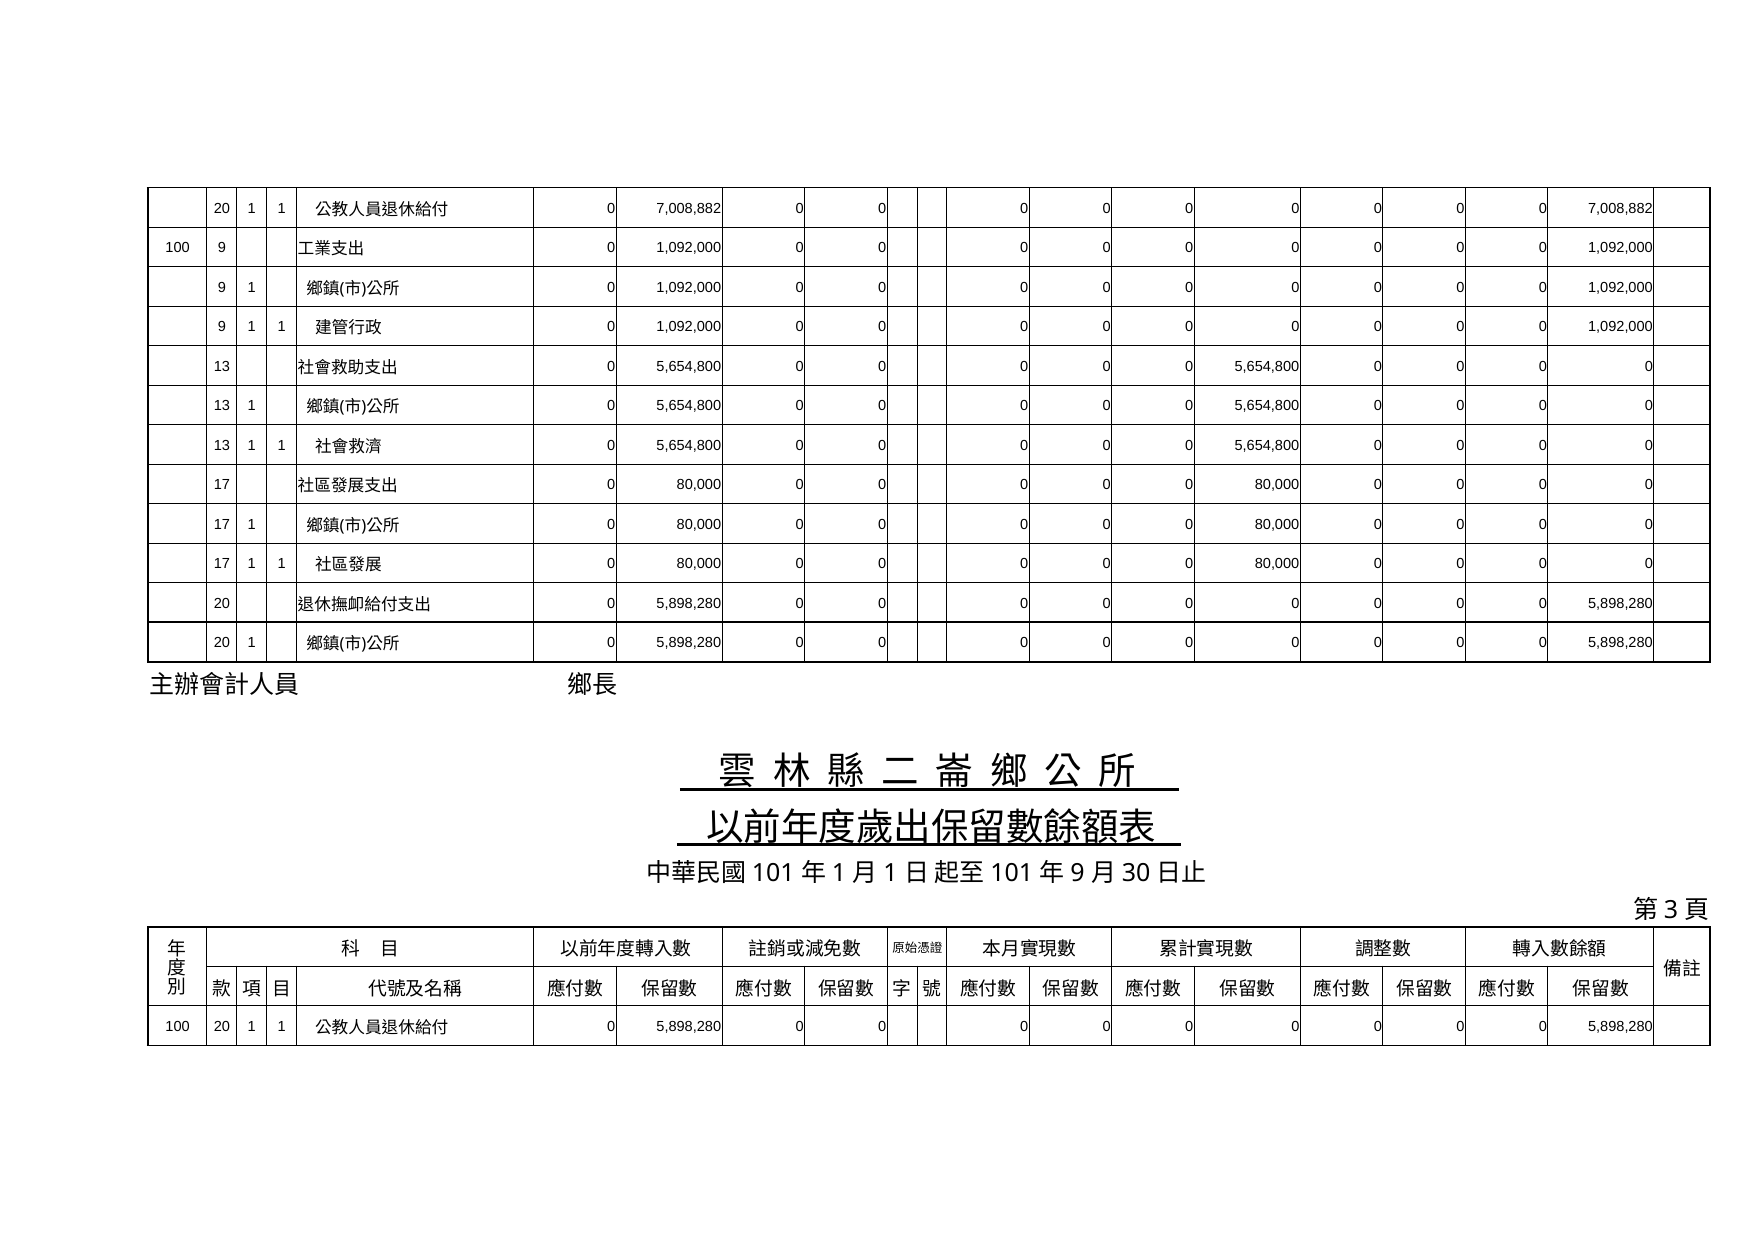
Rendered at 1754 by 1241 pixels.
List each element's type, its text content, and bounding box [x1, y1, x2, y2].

table_cell 0 [723, 465, 804, 503]
table_cell [918, 188, 946, 227]
table_cell 0 [947, 583, 1029, 621]
table_cell 保留數 [1548, 967, 1653, 1005]
table_cell [1654, 504, 1709, 542]
table_cell 7,008,882 [1548, 188, 1653, 227]
table_cell 保留數 [1195, 967, 1300, 1005]
table_cell [918, 346, 946, 384]
table_cell 80,000 [1195, 465, 1300, 503]
table_cell 0 [1383, 188, 1465, 227]
table_cell 0 [723, 425, 804, 463]
table_cell 0 [1030, 623, 1111, 661]
table_cell [888, 307, 917, 345]
table_cell 0 [534, 425, 616, 463]
table_cell [1654, 228, 1709, 266]
table_cell 0 [1030, 504, 1111, 542]
table_cell [888, 623, 917, 661]
table_cell [149, 425, 206, 463]
table_cell 80,000 [1195, 504, 1300, 542]
table_cell 0 [1301, 346, 1382, 384]
table_cell 科 目 [207, 928, 533, 966]
table_cell [918, 1006, 946, 1044]
table_cell [237, 346, 266, 384]
table_cell 0 [805, 346, 887, 384]
table_cell 0 [534, 1006, 616, 1044]
table_cell 0 [805, 386, 887, 424]
table_cell 0 [1383, 544, 1465, 582]
table_cell 13 [207, 346, 236, 384]
table_cell 0 [947, 188, 1029, 227]
table_cell 0 [1383, 504, 1465, 542]
table_cell 0 [1195, 228, 1300, 266]
table_cell 0 [805, 267, 887, 306]
table_cell 工業支出 [297, 228, 533, 266]
table_cell 0 [1112, 623, 1194, 661]
table_cell 0 [1112, 504, 1194, 542]
table_cell [888, 425, 917, 463]
table_cell 項 [237, 967, 266, 1005]
table_cell 0 [1383, 267, 1465, 306]
table_cell 0 [1112, 465, 1194, 503]
table_cell 0 [1383, 465, 1465, 503]
table_cell 0 [1030, 425, 1111, 463]
table_cell [888, 267, 917, 306]
table_cell [918, 386, 946, 424]
table_cell 0 [1195, 583, 1300, 621]
table_cell [1654, 267, 1709, 306]
table_cell 社會救濟 [297, 425, 533, 463]
table_cell 應付數 [723, 967, 804, 1005]
table_cell 0 [723, 228, 804, 266]
table_cell 以前年度歲出保留數餘額表 [148, 796, 1710, 851]
table_cell 0 [1112, 386, 1194, 424]
table_cell 1,092,000 [617, 267, 722, 306]
table_cell 0 [1466, 465, 1547, 503]
table_cell 0 [1466, 623, 1547, 661]
table_cell 年度別 [149, 928, 206, 1005]
table_cell 0 [723, 188, 804, 227]
table_cell [918, 544, 946, 582]
table_cell 應付數 [1112, 967, 1194, 1005]
table_cell 20 [207, 188, 236, 227]
table_cell 100 [149, 228, 206, 266]
table_cell [237, 465, 266, 503]
table_cell [888, 386, 917, 424]
table_cell 0 [534, 465, 616, 503]
table_cell 0 [723, 544, 804, 582]
table_cell [149, 504, 206, 542]
table_cell 應付數 [947, 967, 1029, 1005]
table_cell 0 [1030, 465, 1111, 503]
table_cell 0 [1466, 267, 1547, 306]
table_cell 0 [1301, 386, 1382, 424]
table_cell 鄉鎮(市)公所 [297, 623, 533, 661]
table_cell 0 [534, 188, 616, 227]
table_cell 100 [149, 1006, 206, 1044]
table_cell [1654, 425, 1709, 463]
table_cell [918, 425, 946, 463]
table_cell 0 [1383, 307, 1465, 345]
table_cell 0 [534, 504, 616, 542]
table_cell 0 [1466, 228, 1547, 266]
table_cell 原始憑證 [888, 928, 946, 966]
table_cell [1654, 346, 1709, 384]
table_cell 雲 林 縣 二 崙 鄉 公 所 [148, 740, 1710, 796]
table_cell [267, 346, 296, 384]
table_cell [918, 623, 946, 661]
table_cell 17 [207, 544, 236, 582]
table_cell 0 [1383, 623, 1465, 661]
table_cell 0 [1466, 188, 1547, 227]
table_cell 1 [237, 544, 266, 582]
table_cell 0 [1112, 307, 1194, 345]
table_cell [1654, 465, 1709, 503]
table_cell 1 [237, 504, 266, 542]
table_cell [1654, 583, 1709, 621]
table_cell [888, 465, 917, 503]
table_cell 5,898,280 [1548, 583, 1653, 621]
table_cell 5,898,280 [617, 623, 722, 661]
table_cell 5,654,800 [617, 425, 722, 463]
table_cell 0 [1030, 188, 1111, 227]
table_cell 0 [1112, 583, 1194, 621]
table_cell [267, 623, 296, 661]
table_cell [267, 267, 296, 306]
table_cell 0 [1466, 386, 1547, 424]
table_cell 0 [534, 267, 616, 306]
table_cell 保留數 [1383, 967, 1465, 1005]
table_cell [149, 188, 206, 227]
table_cell 0 [1383, 346, 1465, 384]
table_cell 備註 [1654, 928, 1709, 1005]
table_cell 0 [1112, 544, 1194, 582]
table_cell 1,092,000 [617, 307, 722, 345]
table_cell 公教人員退休給付 [297, 188, 533, 227]
table_cell [267, 228, 296, 266]
table_cell [1654, 188, 1709, 227]
table_cell 0 [1195, 307, 1300, 345]
table_cell 0 [1030, 228, 1111, 266]
table_cell [237, 228, 266, 266]
table_cell 0 [1112, 228, 1194, 266]
table_cell 中華民國 101 年 1 月 1 日 起至 101 年 9 月 30 日止 [148, 851, 1710, 888]
table_cell 9 [207, 267, 236, 306]
table_cell [148, 889, 917, 926]
table_cell 13 [207, 425, 236, 463]
table_cell 0 [1301, 425, 1382, 463]
table_cell 0 [1030, 1006, 1111, 1044]
table_cell 保留數 [805, 967, 887, 1005]
table_cell 0 [1466, 425, 1547, 463]
table_cell 7,008,882 [617, 188, 722, 227]
table_cell 0 [947, 544, 1029, 582]
table_cell 0 [1548, 465, 1653, 503]
table_cell [888, 188, 917, 227]
table_cell 0 [947, 386, 1029, 424]
table_cell 0 [1030, 583, 1111, 621]
table_cell 0 [723, 583, 804, 621]
table_cell 0 [1466, 307, 1547, 345]
table_cell [888, 1006, 917, 1044]
table_cell [149, 307, 206, 345]
table_cell 17 [207, 504, 236, 542]
table_cell 0 [1195, 623, 1300, 661]
table_cell 1,092,000 [1548, 228, 1653, 266]
table_cell 0 [947, 346, 1029, 384]
table_cell 0 [1301, 544, 1382, 582]
table_cell 0 [1112, 188, 1194, 227]
table_cell 0 [805, 425, 887, 463]
table_cell 代號及名稱 [297, 967, 533, 1005]
table_cell 社區發展支出 [297, 465, 533, 503]
table_cell 0 [1301, 465, 1382, 503]
table_cell 1 [267, 544, 296, 582]
table_cell 0 [947, 504, 1029, 542]
table_cell 本月實現數 [947, 928, 1111, 966]
table_cell [918, 583, 946, 621]
table_cell [149, 346, 206, 384]
table_cell [918, 307, 946, 345]
table_cell 1 [237, 425, 266, 463]
table_cell [1654, 386, 1709, 424]
table_cell 款 [207, 967, 236, 1005]
table_cell 應付數 [1301, 967, 1382, 1005]
table_cell [888, 346, 917, 384]
table_cell 0 [1030, 267, 1111, 306]
table_cell 0 [947, 307, 1029, 345]
table_cell 1 [267, 307, 296, 345]
table_cell 0 [1195, 1006, 1300, 1044]
table_cell 80,000 [1195, 544, 1300, 582]
table_cell [237, 583, 266, 621]
table_cell [918, 465, 946, 503]
table_cell 建管行政 [297, 307, 533, 345]
table_cell 0 [1030, 386, 1111, 424]
table_cell 0 [723, 267, 804, 306]
table_cell [149, 623, 206, 661]
table_cell [918, 267, 946, 306]
table_cell [148, 701, 1710, 740]
table_cell [1654, 1006, 1709, 1044]
table_cell 80,000 [617, 504, 722, 542]
table_cell 0 [1548, 425, 1653, 463]
table_cell 0 [1383, 1006, 1465, 1044]
table_cell 13 [207, 386, 236, 424]
table_cell 1 [237, 1006, 266, 1044]
table_cell 1,092,000 [1548, 307, 1653, 345]
table_cell 0 [1301, 504, 1382, 542]
table_cell 鄉鎮(市)公所 [297, 267, 533, 306]
table_cell 0 [1548, 544, 1653, 582]
table_cell 0 [805, 307, 887, 345]
table_cell 5,654,800 [1195, 425, 1300, 463]
table_cell [888, 544, 917, 582]
table_cell 1 [237, 267, 266, 306]
table_cell 0 [805, 228, 887, 266]
table_cell 0 [534, 623, 616, 661]
table_cell 0 [1466, 544, 1547, 582]
table_cell 1 [267, 425, 296, 463]
table_cell 80,000 [617, 465, 722, 503]
table_cell 以前年度轉入數 [534, 928, 722, 966]
table_cell 0 [1466, 583, 1547, 621]
table_cell 社會救助支出 [297, 346, 533, 384]
table_cell 0 [947, 465, 1029, 503]
table_cell 號 [918, 967, 946, 1005]
table_cell 0 [805, 188, 887, 227]
table_cell [267, 465, 296, 503]
table_cell 0 [534, 583, 616, 621]
table_cell 0 [805, 623, 887, 661]
table_cell 字 [888, 967, 917, 1005]
table_cell [918, 504, 946, 542]
table_cell 0 [723, 623, 804, 661]
table_cell 0 [1112, 346, 1194, 384]
table_cell [149, 386, 206, 424]
table_cell 5,654,800 [617, 386, 722, 424]
table_cell [267, 386, 296, 424]
table_cell 0 [805, 544, 887, 582]
table_cell 應付數 [1466, 967, 1547, 1005]
table_cell 20 [207, 623, 236, 661]
table_cell 0 [723, 346, 804, 384]
table_cell 0 [723, 1006, 804, 1044]
table_cell 0 [1466, 504, 1547, 542]
table_cell 0 [534, 346, 616, 384]
table_cell 0 [947, 425, 1029, 463]
table_cell 鄉鎮(市)公所 [297, 386, 533, 424]
table_cell 1 [237, 188, 266, 227]
table_cell 0 [1466, 1006, 1547, 1044]
table_cell 0 [1301, 307, 1382, 345]
table_cell 1 [267, 188, 296, 227]
table_cell 5,898,280 [617, 1006, 722, 1044]
table_cell 0 [947, 267, 1029, 306]
table_cell [888, 228, 917, 266]
table_cell 0 [1112, 1006, 1194, 1044]
table_cell 0 [1301, 1006, 1382, 1044]
table_cell 0 [1383, 228, 1465, 266]
table_cell [1654, 544, 1709, 582]
table_cell 1 [237, 307, 266, 345]
table_cell 0 [1301, 228, 1382, 266]
table_cell 社區發展 [297, 544, 533, 582]
table_cell 1,092,000 [617, 228, 722, 266]
table_cell 80,000 [617, 544, 722, 582]
table_cell 0 [947, 623, 1029, 661]
table_cell 0 [534, 228, 616, 266]
table_cell 0 [1030, 544, 1111, 582]
table_cell 0 [1195, 188, 1300, 227]
table_cell 1 [237, 623, 266, 661]
table_cell 公教人員退休給付 [297, 1006, 533, 1044]
table_cell 1 [237, 386, 266, 424]
table_cell [1654, 307, 1709, 345]
table_cell 20 [207, 583, 236, 621]
table_cell 1 [267, 1006, 296, 1044]
table_cell 5,654,800 [1195, 346, 1300, 384]
table_cell 調整數 [1301, 928, 1465, 966]
table_cell 累計實現數 [1112, 928, 1300, 966]
table_cell 轉入數餘額 [1466, 928, 1653, 966]
table_cell [267, 504, 296, 542]
table_cell 20 [207, 1006, 236, 1044]
table_cell [888, 504, 917, 542]
table_cell 保留數 [617, 967, 722, 1005]
table_cell 0 [805, 1006, 887, 1044]
table_cell 0 [1548, 346, 1653, 384]
table_cell 0 [1383, 386, 1465, 424]
table_cell 退休撫卹給付支出 [297, 583, 533, 621]
table_cell 目 [267, 967, 296, 1005]
table_cell 鄉鎮(市)公所 [297, 504, 533, 542]
table_cell 0 [534, 386, 616, 424]
table_cell 0 [1301, 623, 1382, 661]
table_cell [149, 465, 206, 503]
table_cell 0 [1112, 425, 1194, 463]
table_cell 0 [805, 583, 887, 621]
table_cell [267, 583, 296, 621]
table_cell [149, 267, 206, 306]
table_cell 0 [1030, 346, 1111, 384]
table_cell 應付數 [534, 967, 616, 1005]
table_cell [149, 583, 206, 621]
table_cell 5,654,800 [617, 346, 722, 384]
table_cell 第 3 頁 [917, 889, 1710, 926]
table_cell 0 [1030, 307, 1111, 345]
table_cell 保留數 [1030, 967, 1111, 1005]
table_cell 1,092,000 [1548, 267, 1653, 306]
table_cell 0 [723, 504, 804, 542]
table_cell 5,898,280 [617, 583, 722, 621]
table_cell 5,898,280 [1548, 623, 1653, 661]
table_cell 0 [805, 504, 887, 542]
table_cell 17 [207, 465, 236, 503]
table_cell 0 [1383, 425, 1465, 463]
table_cell 0 [805, 465, 887, 503]
table_cell 0 [1548, 504, 1653, 542]
table_cell 主辦會計人員 鄉長 [148, 663, 1710, 701]
table_cell [888, 583, 917, 621]
table_cell 0 [723, 307, 804, 345]
table_cell 註銷或減免數 [723, 928, 887, 966]
table_cell 0 [947, 1006, 1029, 1044]
table_cell 0 [1112, 267, 1194, 306]
table_cell 0 [1301, 583, 1382, 621]
table_cell 0 [947, 228, 1029, 266]
table_cell 0 [723, 386, 804, 424]
table_cell [1654, 623, 1709, 661]
table_cell 0 [1301, 188, 1382, 227]
table_cell 0 [1301, 267, 1382, 306]
table_cell 0 [1466, 346, 1547, 384]
table_cell 9 [207, 307, 236, 345]
table_cell 0 [534, 307, 616, 345]
table_cell 0 [534, 544, 616, 582]
table_cell 0 [1548, 386, 1653, 424]
table_cell [149, 544, 206, 582]
table_cell [918, 228, 946, 266]
table_cell 0 [1383, 583, 1465, 621]
table_cell 5,654,800 [1195, 386, 1300, 424]
table_cell 9 [207, 228, 236, 266]
table_cell 0 [1195, 267, 1300, 306]
table_cell 5,898,280 [1548, 1006, 1653, 1044]
